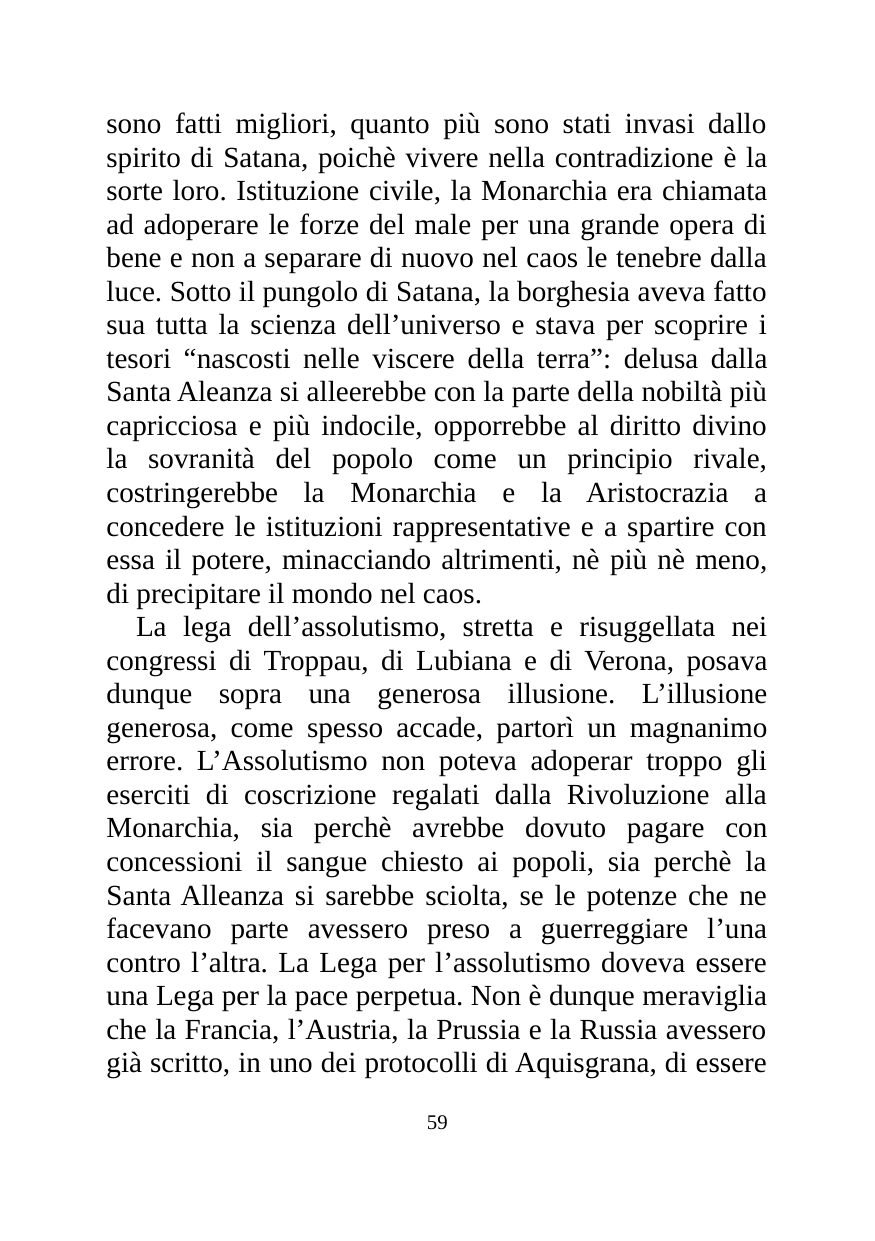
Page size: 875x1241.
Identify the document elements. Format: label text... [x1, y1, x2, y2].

text La lega dell’assolutismo, stretta e risuggellata nei congressi di Troppau, di Lubiana e di Verona, posava dunque sopra una generosa illusione. L’illusione generosa, come spesso accade, partorì un magnanimo errore. L’Assolutismo non poteva adoperar troppo gli eserciti di coscrizione regalati dalla Rivoluzione alla Monarchia, sia perchè avrebbe dovuto pagare con concessioni il sangue chiesto ai popoli, sia perchè la Santa Alleanza si sarebbe sciolta, se le potenze che ne facevano parte avessero preso a guerreggiare l’una contro l’altra. La Lega per l’assolutismo doveva essere una Lega per la pace perpetua. Non è dunque meraviglia che la Francia, l’Austria, la Prussia e la Russia avessero già scritto, in uno dei protocolli di Aquisgrana, di essere [106, 609, 768, 1079]
text sono fatti migliori, quanto più sono stati invasi dallo spirito di Satana, poichè vivere nella contradizione è la sorte loro. Istituzione civile, la Monarchia era chiamata ad adoperare le forze del male per una grande opera di bene e non a separare di nuovo nel caos le tenebre dalla luce. Sotto il pungolo di Satana, la borghesia aveva fatto sua tutta la scienza dell’universo e stava per scoprire i tesori “nascosti nelle viscere della terra”: delusa dalla Santa Aleanza si alleerebbe con la parte della nobiltà più capricciosa e più indocile, opporrebbe al diritto divino la sovranità del popolo come un principio rivale, costringerebbe la Monarchia e la Aristocrazia a concedere le istituzioni rappresentative e a spartire con essa il potere, minacciando altrimenti, nè più nè meno, di precipitare il mondo nel caos. [106, 106, 768, 609]
